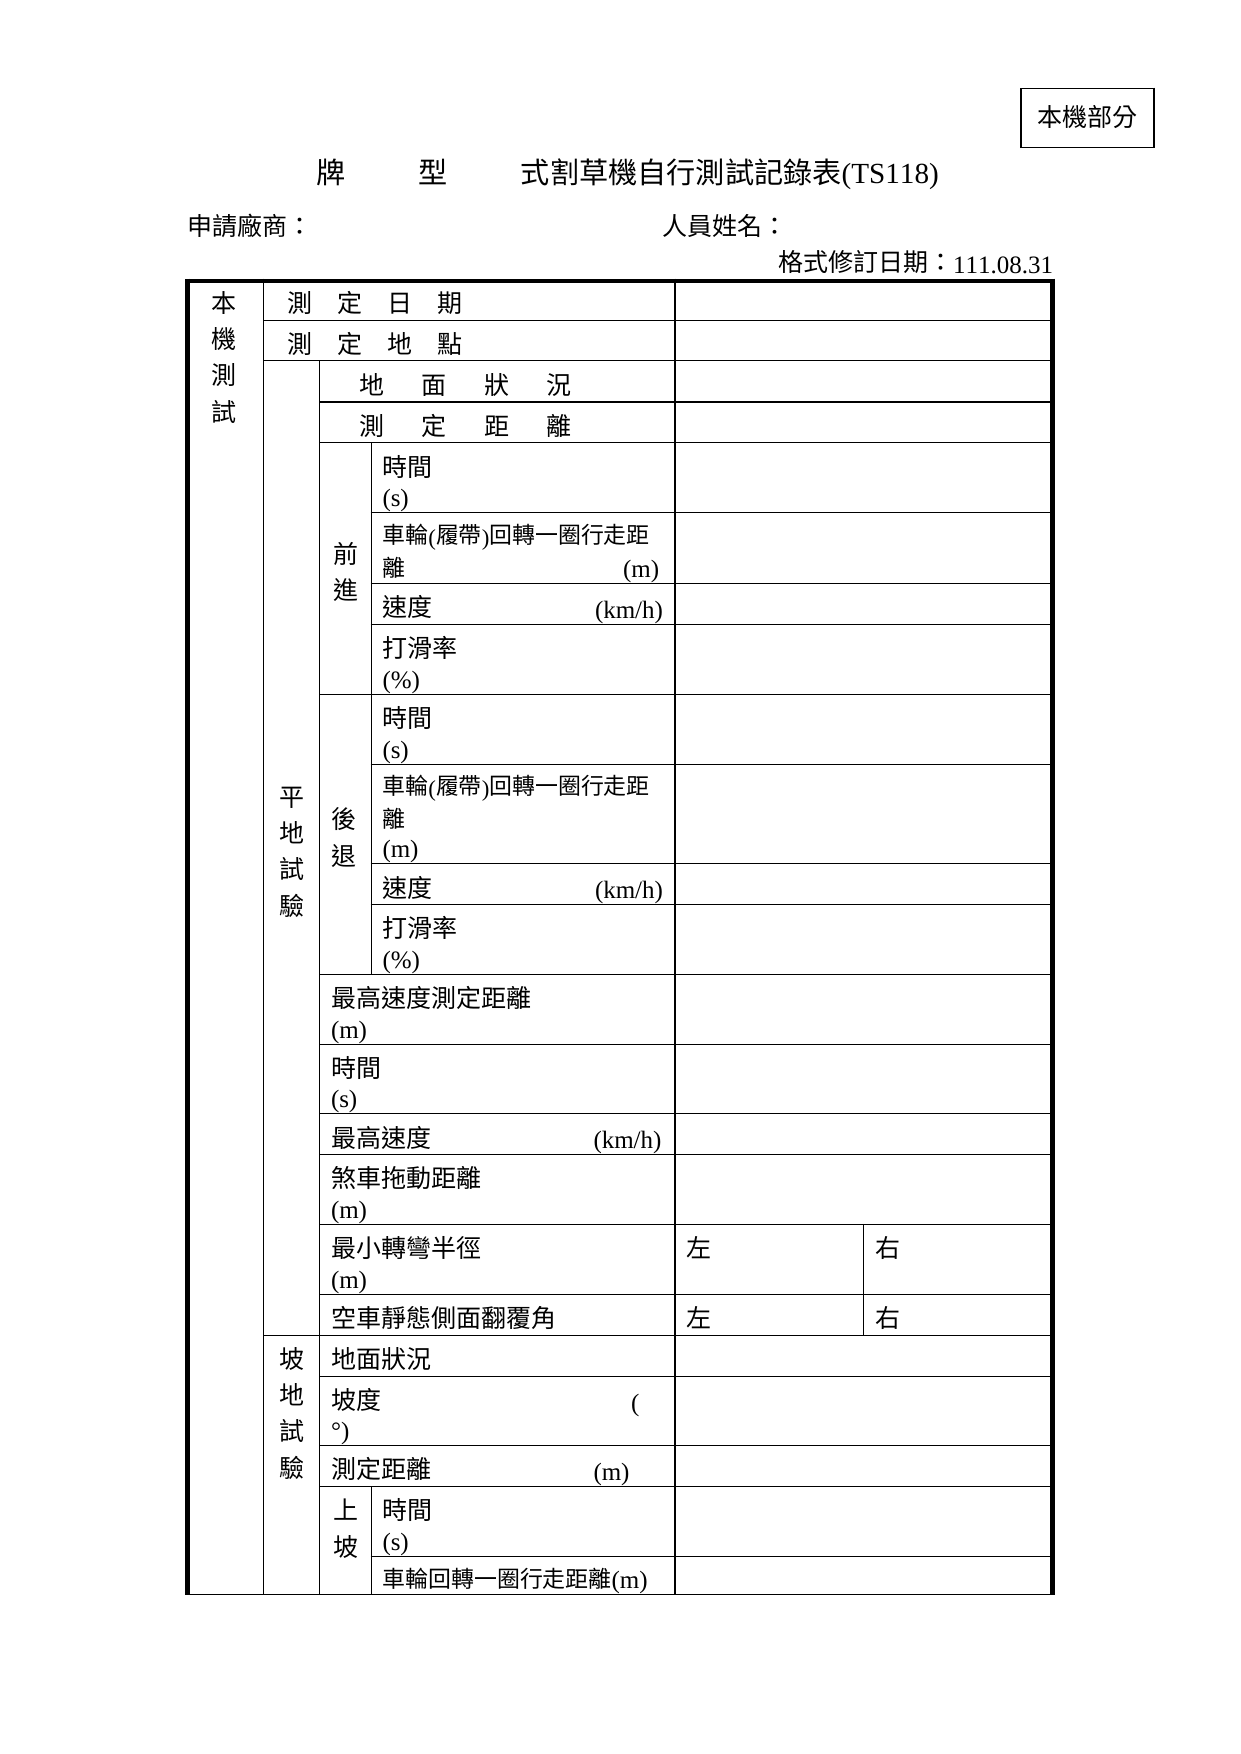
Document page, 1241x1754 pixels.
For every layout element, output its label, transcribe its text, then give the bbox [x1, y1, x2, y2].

table_cell 上 坡 [320, 1487, 371, 1594]
table_cell [676, 361, 1050, 401]
table_cell [676, 321, 1050, 360]
table_cell [676, 975, 1050, 1044]
table_cell 煞車拖動距離 (m) [320, 1155, 674, 1224]
table_cell 時間 (s) [372, 1487, 674, 1556]
table_cell 平 地 試 驗 [264, 361, 319, 1334]
table_cell [676, 864, 1050, 904]
table_cell 坡 地 試 驗 [264, 1336, 319, 1594]
table_cell 時間 (s) [320, 1045, 674, 1113]
table_cell 空車靜態側面翻覆角 [320, 1295, 674, 1334]
table_cell 左 [676, 1295, 863, 1334]
table_cell 測 定 距 離 [320, 403, 674, 442]
table_cell 右 [864, 1225, 1050, 1294]
table_cell 最高速度測定距離 (m) [320, 975, 674, 1044]
table_header [676, 283, 1050, 319]
table_cell 最高速度 (km/h) [320, 1114, 674, 1154]
text 申請廠商： 人員姓名： [187, 192, 1053, 242]
table_cell 打滑率 (%) [372, 625, 674, 694]
table_cell [676, 584, 1050, 624]
table_cell [676, 625, 1050, 694]
table_cell 左 [676, 1225, 863, 1294]
table_cell 打滑率 (%) [372, 905, 674, 974]
table_cell 時間 (s) [372, 443, 674, 512]
text 格式修訂日期：111.08.31 [187, 242, 1053, 278]
table_cell [676, 1487, 1050, 1556]
table_cell [676, 403, 1050, 442]
text [1022, 89, 1153, 147]
table_cell [676, 513, 1050, 583]
table_cell 速度 (km/h) [372, 584, 674, 624]
table_cell 前 進 [320, 443, 371, 694]
table_cell 坡度 ( °) [320, 1377, 674, 1445]
table_cell 車輪回轉一圈行走距離(m) [372, 1557, 674, 1594]
table_cell [676, 1155, 1050, 1224]
table_cell 測 定 地 點 [264, 321, 674, 360]
table_cell [676, 443, 1050, 512]
table_cell 測定距離 (m) [320, 1446, 674, 1486]
text 本機部分 [1037, 97, 1138, 134]
table_cell [676, 1446, 1050, 1486]
table_header 本機測試 [190, 283, 263, 1594]
table_cell 時間 (s) [372, 695, 674, 763]
table_cell [676, 1114, 1050, 1154]
table_cell [676, 1377, 1050, 1445]
table_cell [676, 765, 1050, 863]
table_cell 右 [864, 1295, 1050, 1334]
table_cell [676, 695, 1050, 763]
table_cell 後 退 [320, 695, 371, 974]
table_cell 地面狀況 [320, 1336, 674, 1376]
table_cell 車輪(履帶)回轉一圈行走距離 (m) [372, 513, 674, 583]
table_cell 速度 (km/h) [372, 864, 674, 904]
table_header 測 定 日 期 [264, 283, 674, 319]
table_cell [676, 1045, 1050, 1113]
table_cell 地 面 狀 況 [320, 361, 674, 401]
table_cell 車輪(履帶)回轉一圈行走距離 (m) [372, 765, 674, 863]
table_cell [676, 1557, 1050, 1594]
table_cell [676, 1336, 1050, 1376]
text 牌 型 式割草機自行測試記錄表(TS118) [187, 150, 1053, 192]
table_cell [676, 905, 1050, 974]
table_cell 最小轉彎半徑 (m) [320, 1225, 674, 1294]
